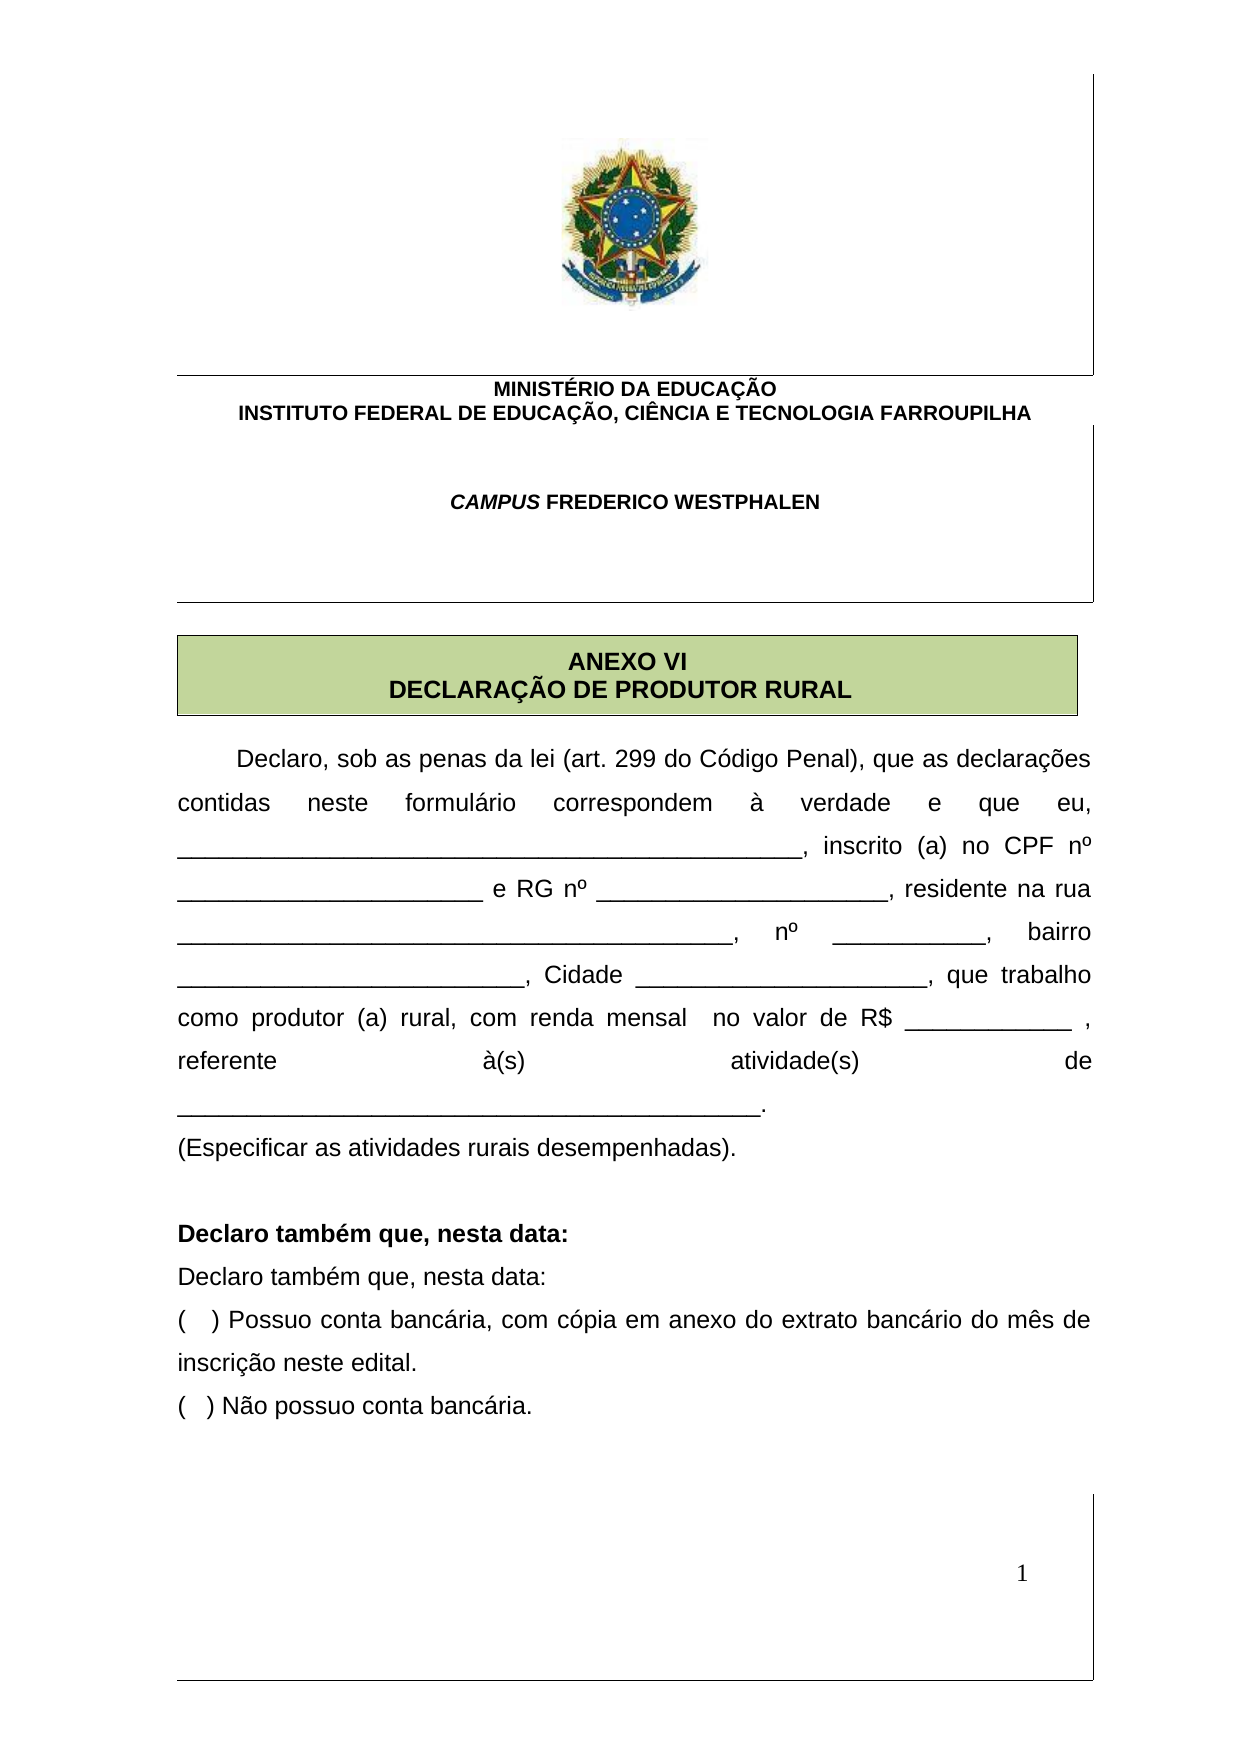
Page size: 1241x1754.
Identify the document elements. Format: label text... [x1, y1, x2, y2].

text (Especificar as atividades rurais desempenhadas). [177, 1132, 1093, 1161]
text CAMPUS FREDERICO WESTPHALEN [177, 425, 1093, 514]
text ( ) Possuo conta bancária, com cópia em anexo do extrato bancário do mês de inscrição neste edital. [177, 1305, 1093, 1377]
text Declaro, sob as penas da lei (art. 299 do Código Penal), que as declarações contidas neste formulário correspondem à verdade e que eu, _____________________________________________, inscrito (a) no CPF nº ______________________ e RG nº _____________________, residente na rua ________________________________________, nº ___________, bairro _________________________, Cidade _____________________, que trabalho como produtor (a) rural, com renda mensal no valor de R$ ____________ , referente à(s) atividade(s) de __________________________________________. [177, 744, 1093, 1118]
table_header ANEXO VI DECLARAÇÃO DE PRODUTOR RURAL [178, 636, 1077, 714]
text MINISTÉRIO DA EDUCAÇÃO [177, 377, 1093, 401]
text Declaro também que, nesta data: [177, 1219, 1093, 1247]
text ( ) Não possuo conta bancária. [177, 1391, 1093, 1420]
text Declaro também que, nesta data: [177, 1262, 1093, 1291]
text INSTITUTO FEDERAL DE EDUCAÇÃO, CIÊNCIA E TECNOLOGIA FARROUPILHA [177, 401, 1093, 425]
